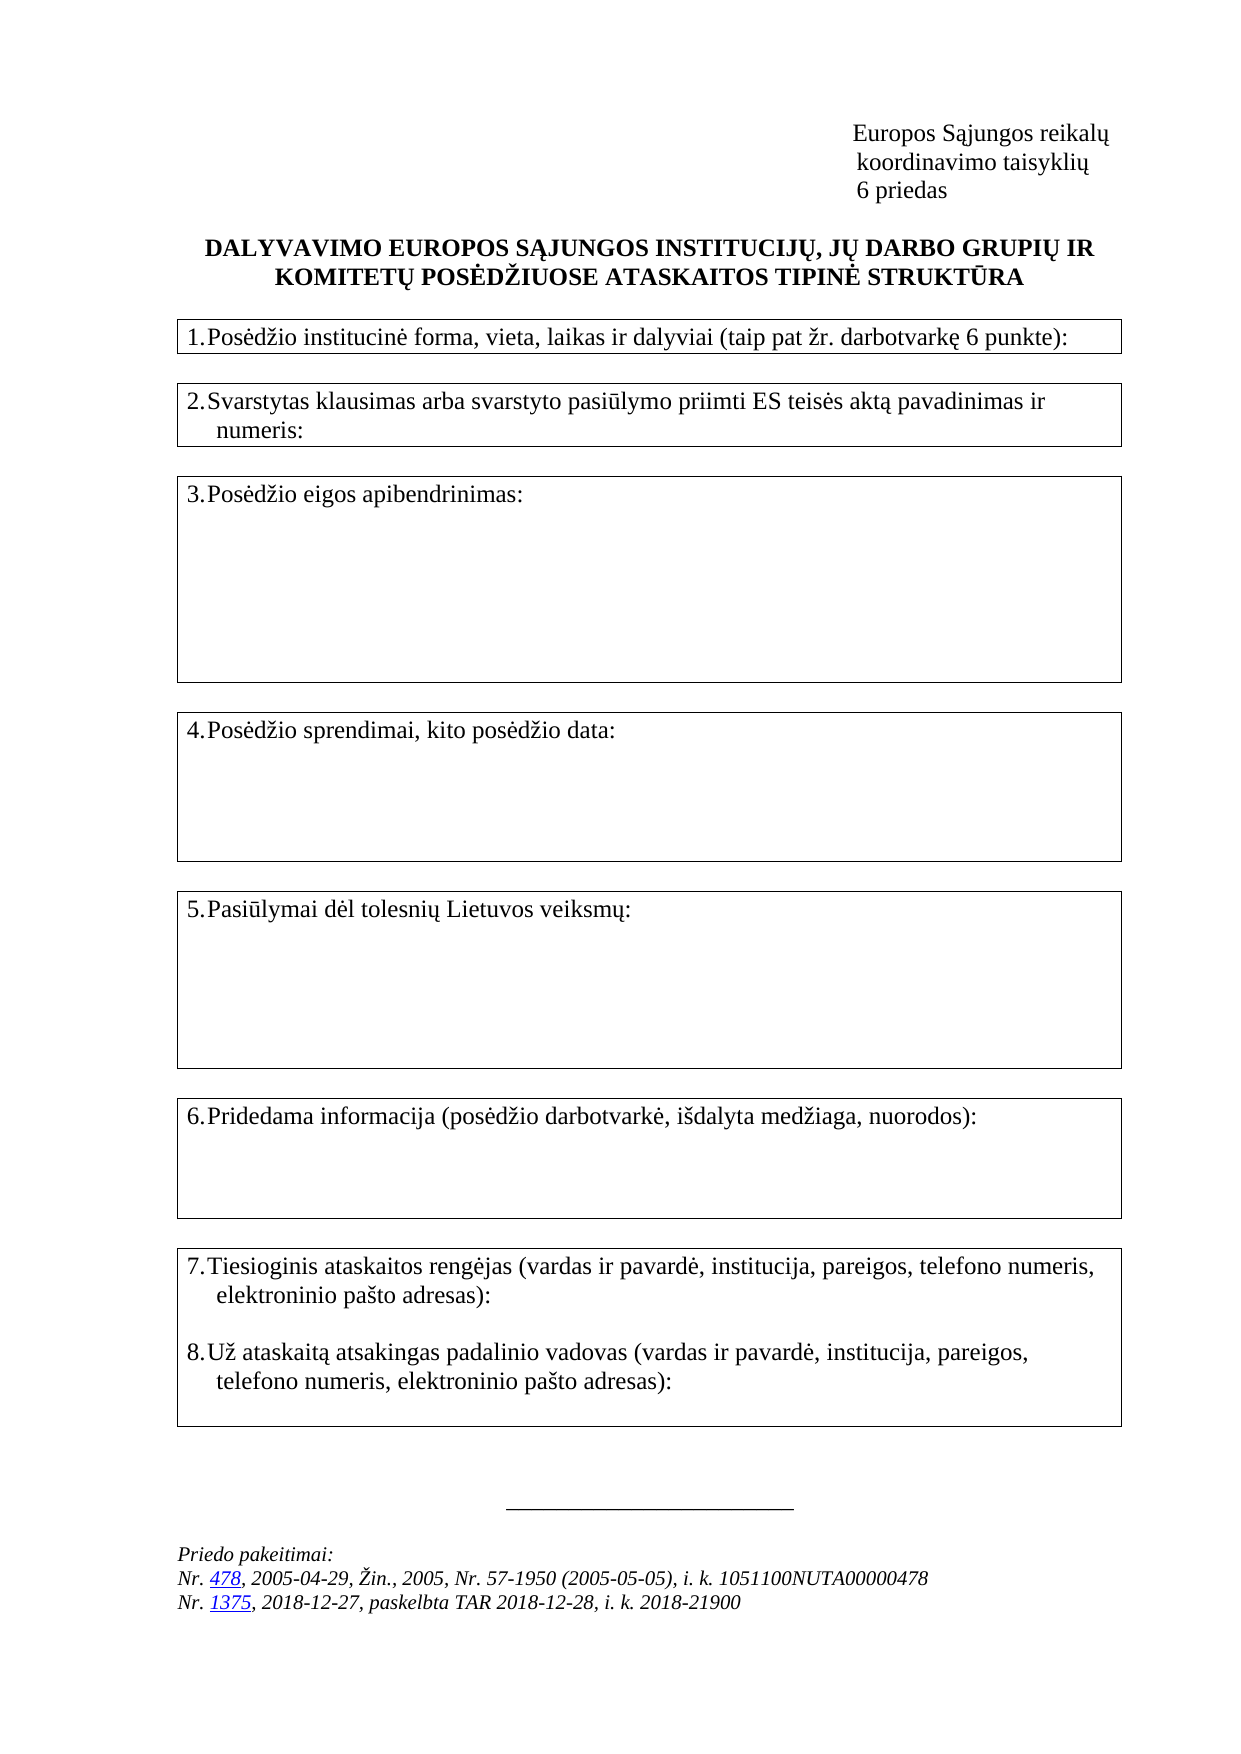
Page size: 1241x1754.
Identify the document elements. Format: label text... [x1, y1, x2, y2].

text _______________________ [177, 1484, 1122, 1513]
text 1. Posėdžio institucinė forma, vieta, laikas ir dalyviai (taip pat žr. darbotvarkę 6 punkte): [178, 320, 1121, 353]
text Priedo pakeitimai: [177, 1542, 1122, 1566]
text Nr. 478, 2005-04-29, Žin., 2005, Nr. 57-1950 (2005-05-05), i. k. 1051100NUTA00000478 [177, 1566, 1122, 1590]
text koordinavimo taisyklių 6 priedas [856, 147, 1122, 204]
text 5. Pasiūlymai dėl tolesnių Lietuvos veiksmų: [178, 892, 1121, 922]
text Europos Sąjungos reikalų [852, 118, 1122, 147]
text 6. Pridedama informacija (posėdžio darbotvarkė, išdalyta medžiaga, nuorodos): [178, 1099, 1121, 1130]
text Nr. 1375, 2018-12-27, paskelbta TAR 2018-12-28, i. k. 2018-21900 [177, 1590, 1122, 1614]
text DALYVAVIMO EUROPOS SĄJUNGOS INSTITUCIJŲ, JŲ DARBO GRUPIŲ IR KOMITETŲ POSĖDŽIUOSE ATASKAITOS TIPINĖ STRUKTŪRA [177, 233, 1122, 291]
text 7. Tiesioginis ataskaitos rengėjas (vardas ir pavardė, institucija, pareigos, telefono numeris, elektroninio pašto adresas): [178, 1249, 1121, 1334]
text 4. Posėdžio sprendimai, kito posėdžio data: [178, 713, 1121, 744]
text 2. Svarstytas klausimas arba svarstyto pasiūlymo priimti ES teisės aktą pavadinimas ir numeris: [178, 384, 1121, 446]
text 3. Posėdžio eigos apibendrinimas: [178, 477, 1121, 507]
text 8. Už ataskaitą atsakingas padalinio vadovas (vardas ir pavardė, institucija, pareigos, telefono numeris, elektroninio pašto adresas): [178, 1334, 1121, 1426]
